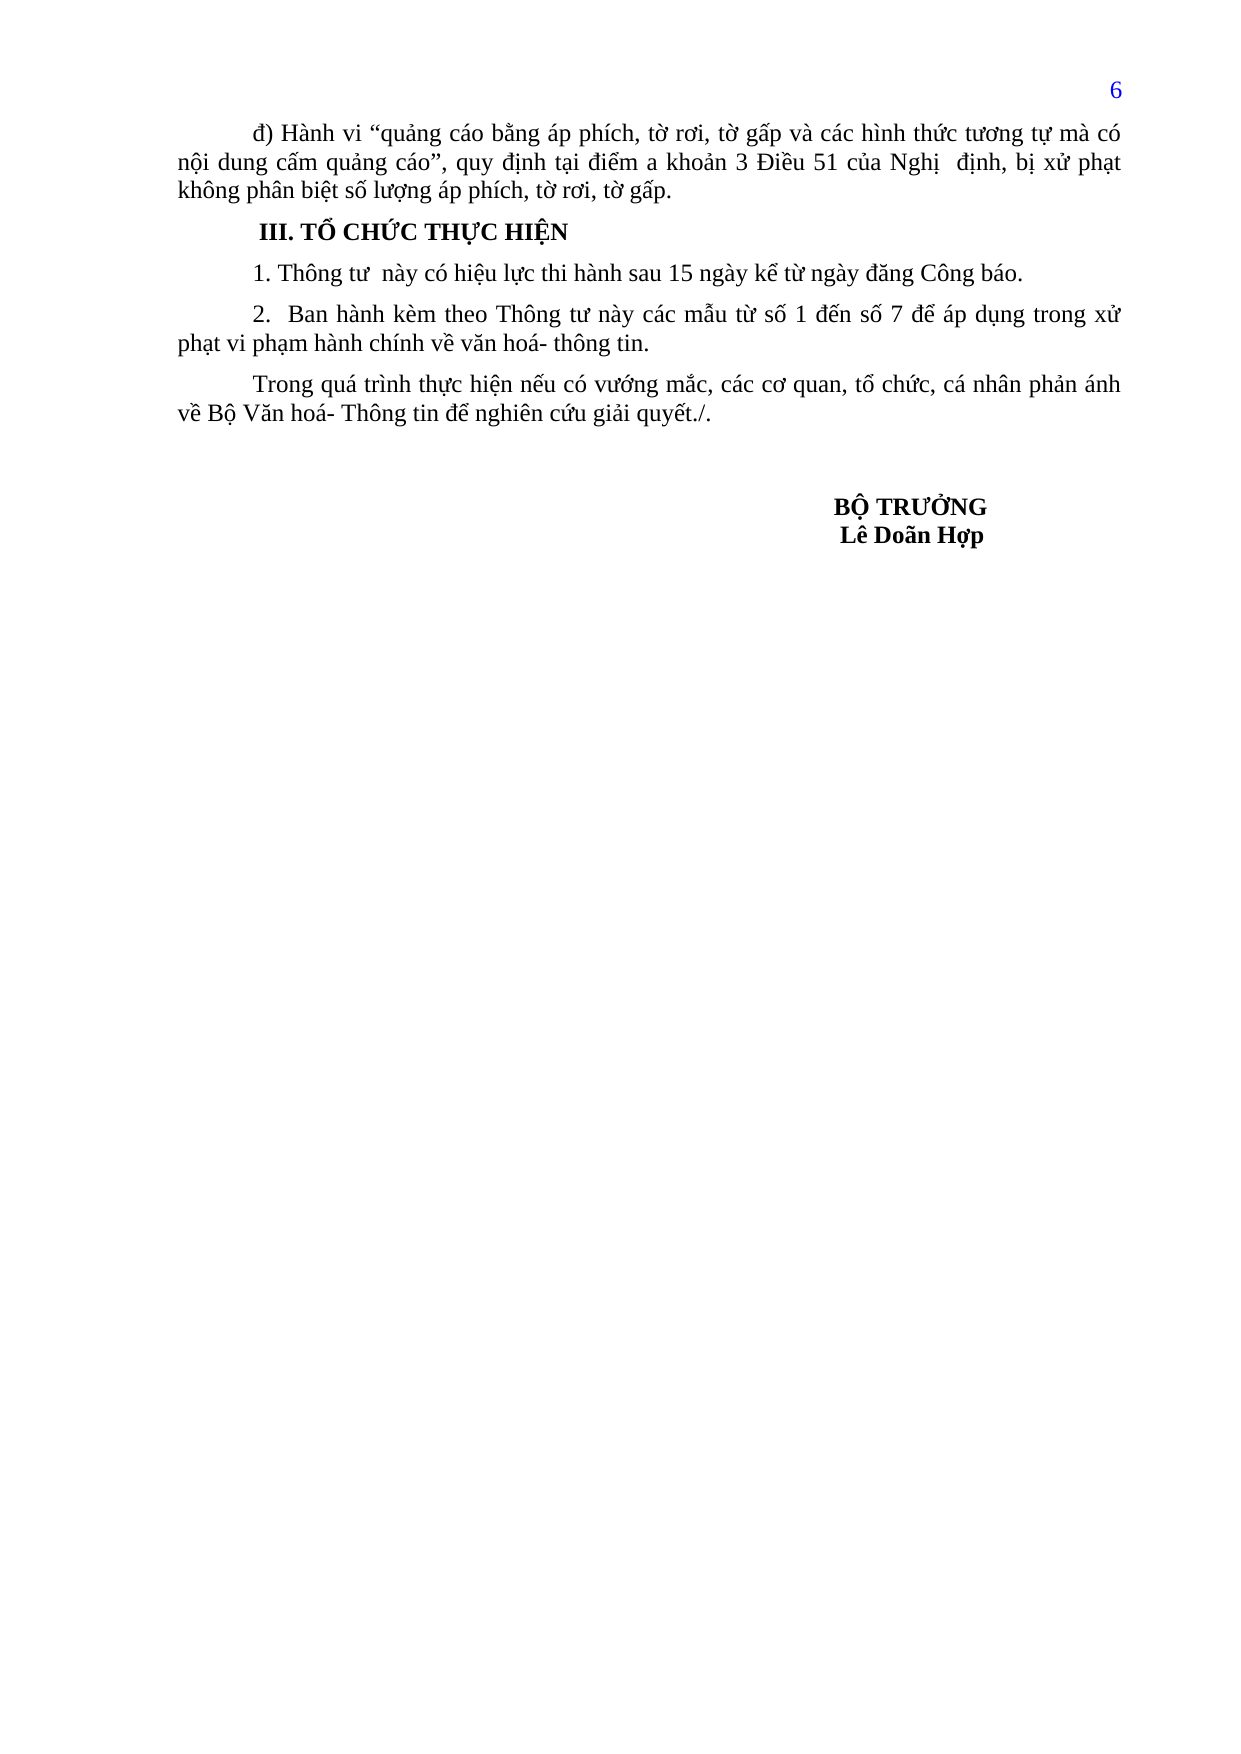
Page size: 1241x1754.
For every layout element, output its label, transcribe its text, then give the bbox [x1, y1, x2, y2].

text 2. Ban hành kèm theo Thông tư này các mẫu từ số 1 đến số 7 để áp dụng trong xử phạt vi phạm hành chính về văn hoá- thông tin. [177, 299, 1122, 357]
subtitle III. TỔ CHỨC THỰC HIỆN [177, 217, 1122, 246]
subtitle Lê Doãn Hợp [177, 521, 1122, 549]
text Trong quá trình thực hiện nếu có vướng mắc, các cơ quan, tổ chức, cá nhân phản ánh về Bộ Văn hoá- Thông tin để nghiên cứu giải quyết./. [177, 369, 1122, 427]
text đ) Hành vi “quảng cáo bằng áp phích, tờ rơi, tờ gấp và các hình thức tương tự mà có nội dung cấm quảng cáo”, quy định tại điểm a khoản 3 Điều 51 của Nghị định, bị xử phạt không phân biệt số lượng áp phích, tờ rơi, tờ gấp. [177, 118, 1122, 204]
text 1. Thông tư này có hiệu lực thi hành sau 15 ngày kể từ ngày đăng Công báo. [177, 258, 1122, 287]
subtitle BỘ TRƯỞNG [177, 492, 1122, 521]
